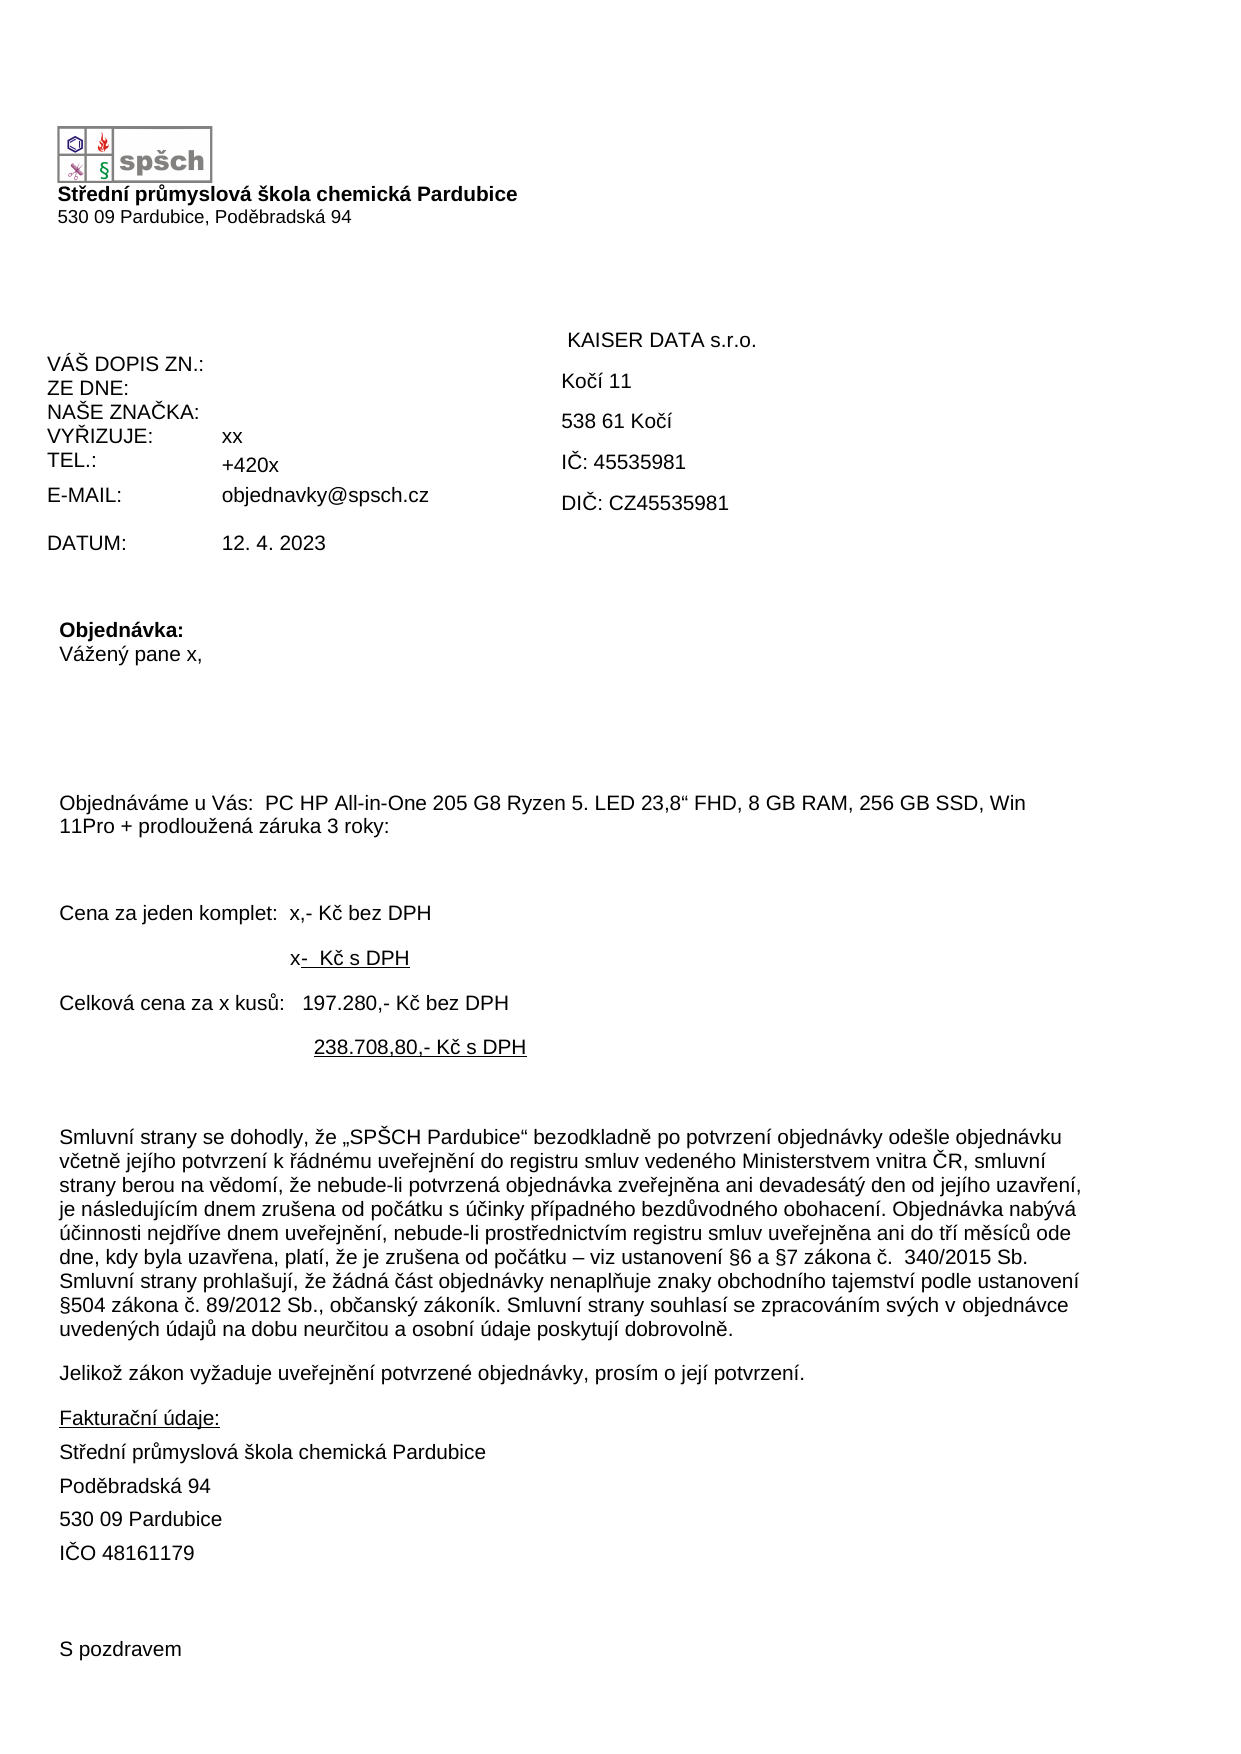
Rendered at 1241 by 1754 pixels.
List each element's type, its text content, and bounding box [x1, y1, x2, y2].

text 530 09 Pardubice [59, 1507, 1087, 1531]
table_cell objednavky@spsch.cz [222, 483, 437, 507]
table_cell xx [222, 424, 437, 448]
table_cell TEL.: [47, 448, 222, 483]
table_header [891, 116, 986, 238]
table_cell VYŘIZUJE: [47, 424, 222, 448]
text Poděbradská 94 [59, 1473, 1087, 1497]
table_cell +420x [222, 448, 437, 483]
text Objednávka: Vážený pane x, [59, 617, 1087, 665]
table_cell ZE DNE: [47, 376, 222, 400]
text Smluvní strany se dohodly, že „SPŠCH Pardubice“ bezodkladně po potvrzení objednávky odešle objednávku včetně jejího potvrzení k řádnému uveřejnění do registru smluv vedeného Ministerstvem vnitra ČR, smluvní strany berou na vědomí, že nebude-li potvrzená objednávka zveřejněna ani devadesátý den od jejího uzavření, je následujícím dnem zrušena od počátku s účinky případného bezdůvodného obohacení. Objednávka nabývá účinnosti nejdříve dnem uveřejnění, nebude-li prostřednictvím registru smluv uveřejněna ani do tří měsíců ode dne, kdy byla uzavřena, platí, že je zrušena od počátku – viz ustanovení §6 a §7 zákona č. 340/2015 Sb. Smluvní strany prohlašují, že žádná část objednávky nenaplňuje znaky obchodního tajemství podle ustanovení §504 zákona č. 89/2012 Sb., občanský zákoník. Smluvní strany souhlasí se zpracováním svých v objednávce uvedených údajů na dobu neurčitou a osobní údaje poskytují dobrovolně. [59, 1125, 1087, 1340]
text Střední průmyslová škola chemická Pardubice [59, 1440, 1087, 1464]
table_header [691, 116, 791, 238]
text 238.708,80,- Kč s DPH [59, 1035, 1087, 1059]
text IČO 48161179 [59, 1541, 1087, 1565]
table_cell DATUM: [47, 507, 222, 555]
text S pozdravem [59, 1637, 1087, 1661]
table_header [438, 328, 561, 555]
table_header Střední průmyslová škola chemická Pardubice 530 09 Pardubice, Poděbradská 94 [47, 116, 691, 238]
text Celková cena za x kusů: 197.280,- Kč bez DPH [59, 990, 1087, 1014]
picture [57, 126, 213, 183]
table_header [791, 116, 891, 238]
table_cell 12. 4. 2023 [222, 507, 437, 555]
table_header VÁŠ DOPIS ZN.: [47, 328, 222, 376]
table_cell [222, 376, 437, 400]
text Objednáváme u Vás: PC HP All-in-One 205 G8 Ryzen 5. LED 23,8“ FHD, 8 GB RAM, 256 GB SSD, Win 11Pro + prodloužená záruka 3 roky: [59, 790, 1087, 838]
table_cell [222, 400, 437, 424]
text Fakturační údaje: [59, 1406, 1087, 1430]
table_cell E-MAIL: [47, 483, 222, 507]
text x- Kč s DPH [59, 946, 1087, 969]
table_cell NAŠE ZNAČKA: [47, 400, 222, 424]
text Jelikož zákon vyžaduje uveřejnění potvrzené objednávky, prosím o její potvrzení. [59, 1361, 1087, 1385]
text Cena za jeden komplet: x,- Kč bez DPH [59, 901, 1087, 925]
table_header KAISER DATA s.r.o. Kočí 11 538 61 Kočí IČ: 45535981 DIČ: CZ45535981 [561, 328, 987, 555]
table_header [222, 328, 437, 376]
